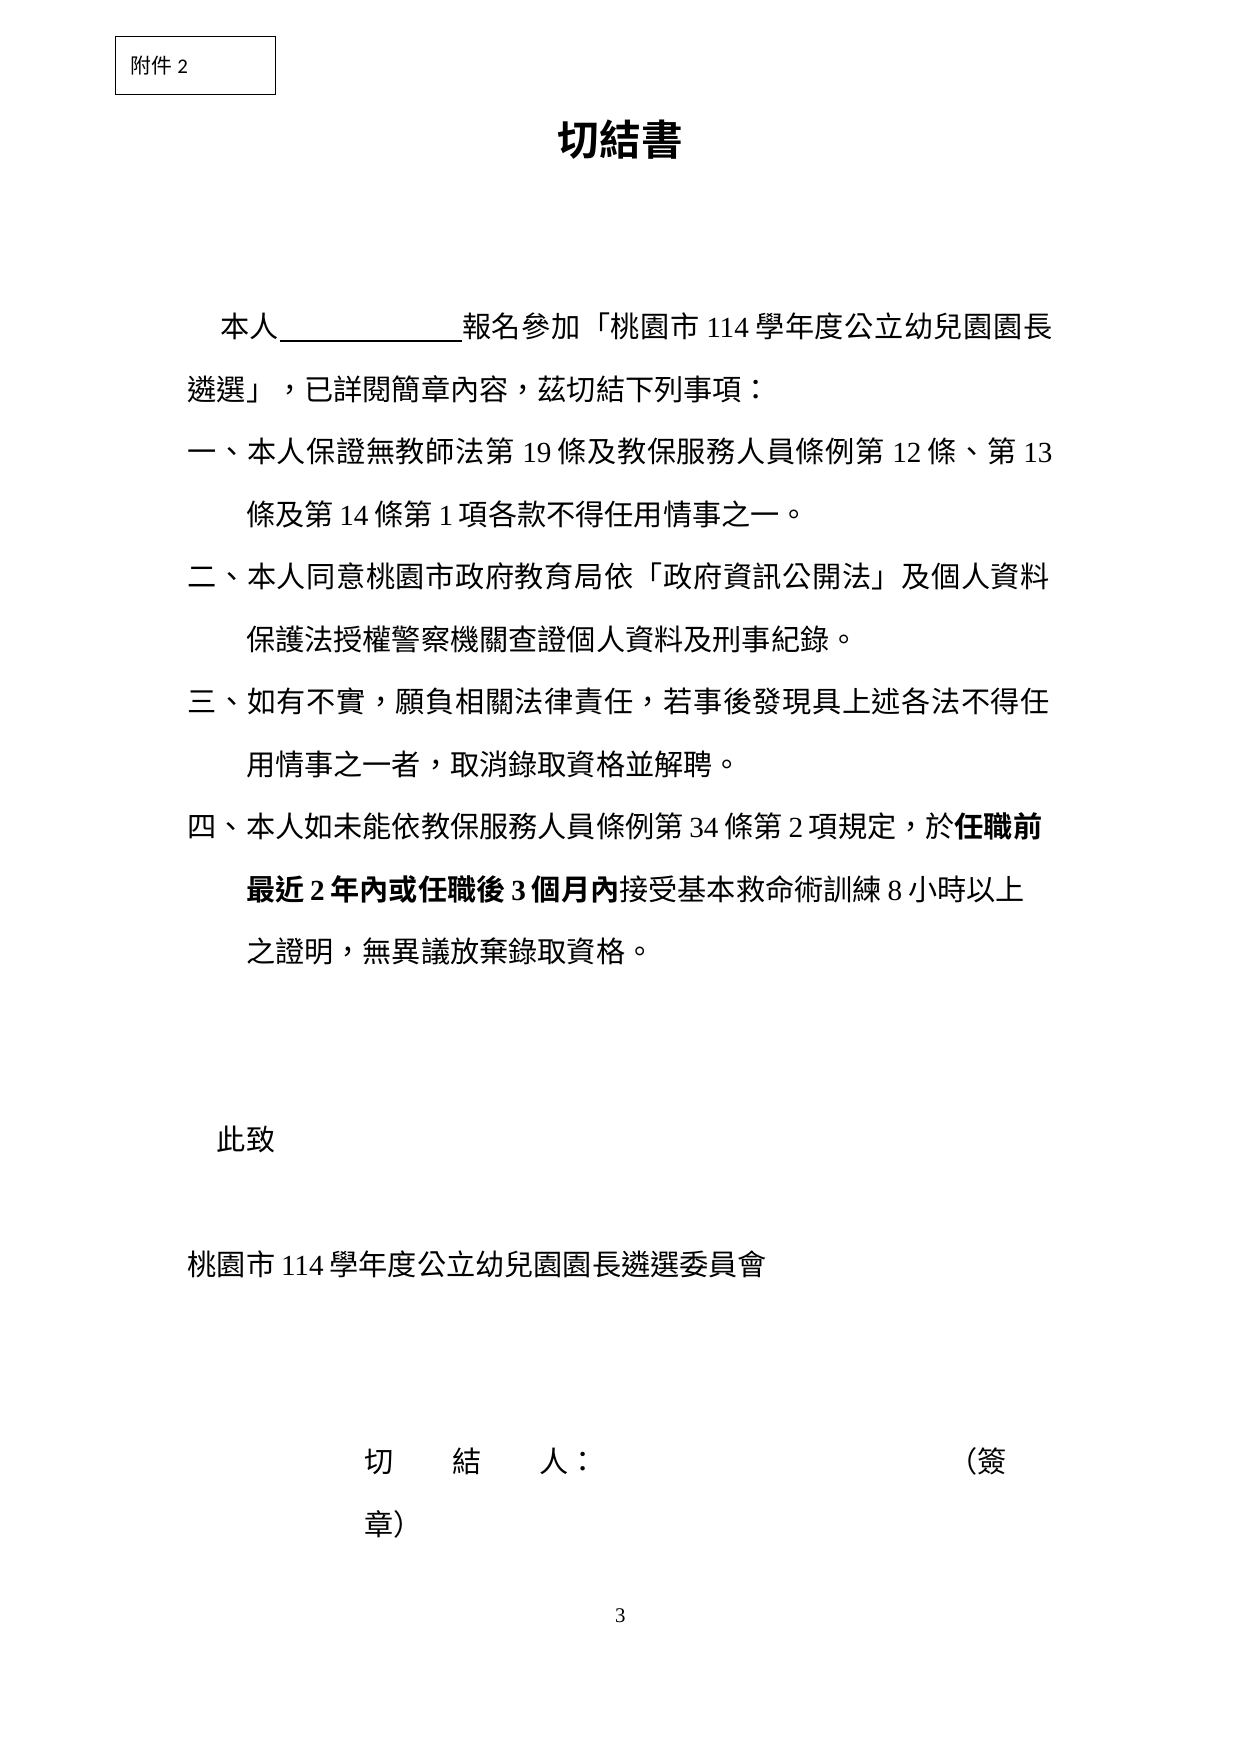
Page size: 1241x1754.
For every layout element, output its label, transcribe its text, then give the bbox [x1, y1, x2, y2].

text 四、本人如未能依教保服務人員條例第34條第2項規定，於任職前最近2年內或任職後3個月內接受基本救命術訓練8小時以上之證明，無異議放棄錄取資格。 [187, 783, 1053, 971]
text 切 結 人： （簽章） [364, 1418, 1053, 1543]
text 本人 報名參加「桃園市114學年度公立幼兒園園長遴選」，已詳閱簡章內容，茲切結下列事項： [187, 283, 1053, 408]
text 切結書 [187, 96, 1053, 158]
text 三、如有不實，願負相關法律責任，若事後發現具上述各法不得任用情事之一者，取消錄取資格並解聘。 [187, 658, 1053, 783]
text 此致 [187, 1096, 1053, 1158]
text 一、本人保證無教師法第19條及教保服務人員條例第12條、第13條及第14條第1項各款不得任用情事之一。 [187, 408, 1053, 533]
text 桃園市114學年度公立幼兒園園長遴選委員會 [187, 1221, 1053, 1283]
text 二、本人同意桃園市政府教育局依「政府資訊公開法」及個人資料保護法授權警察機關查證個人資料及刑事紀錄。 [187, 533, 1053, 658]
